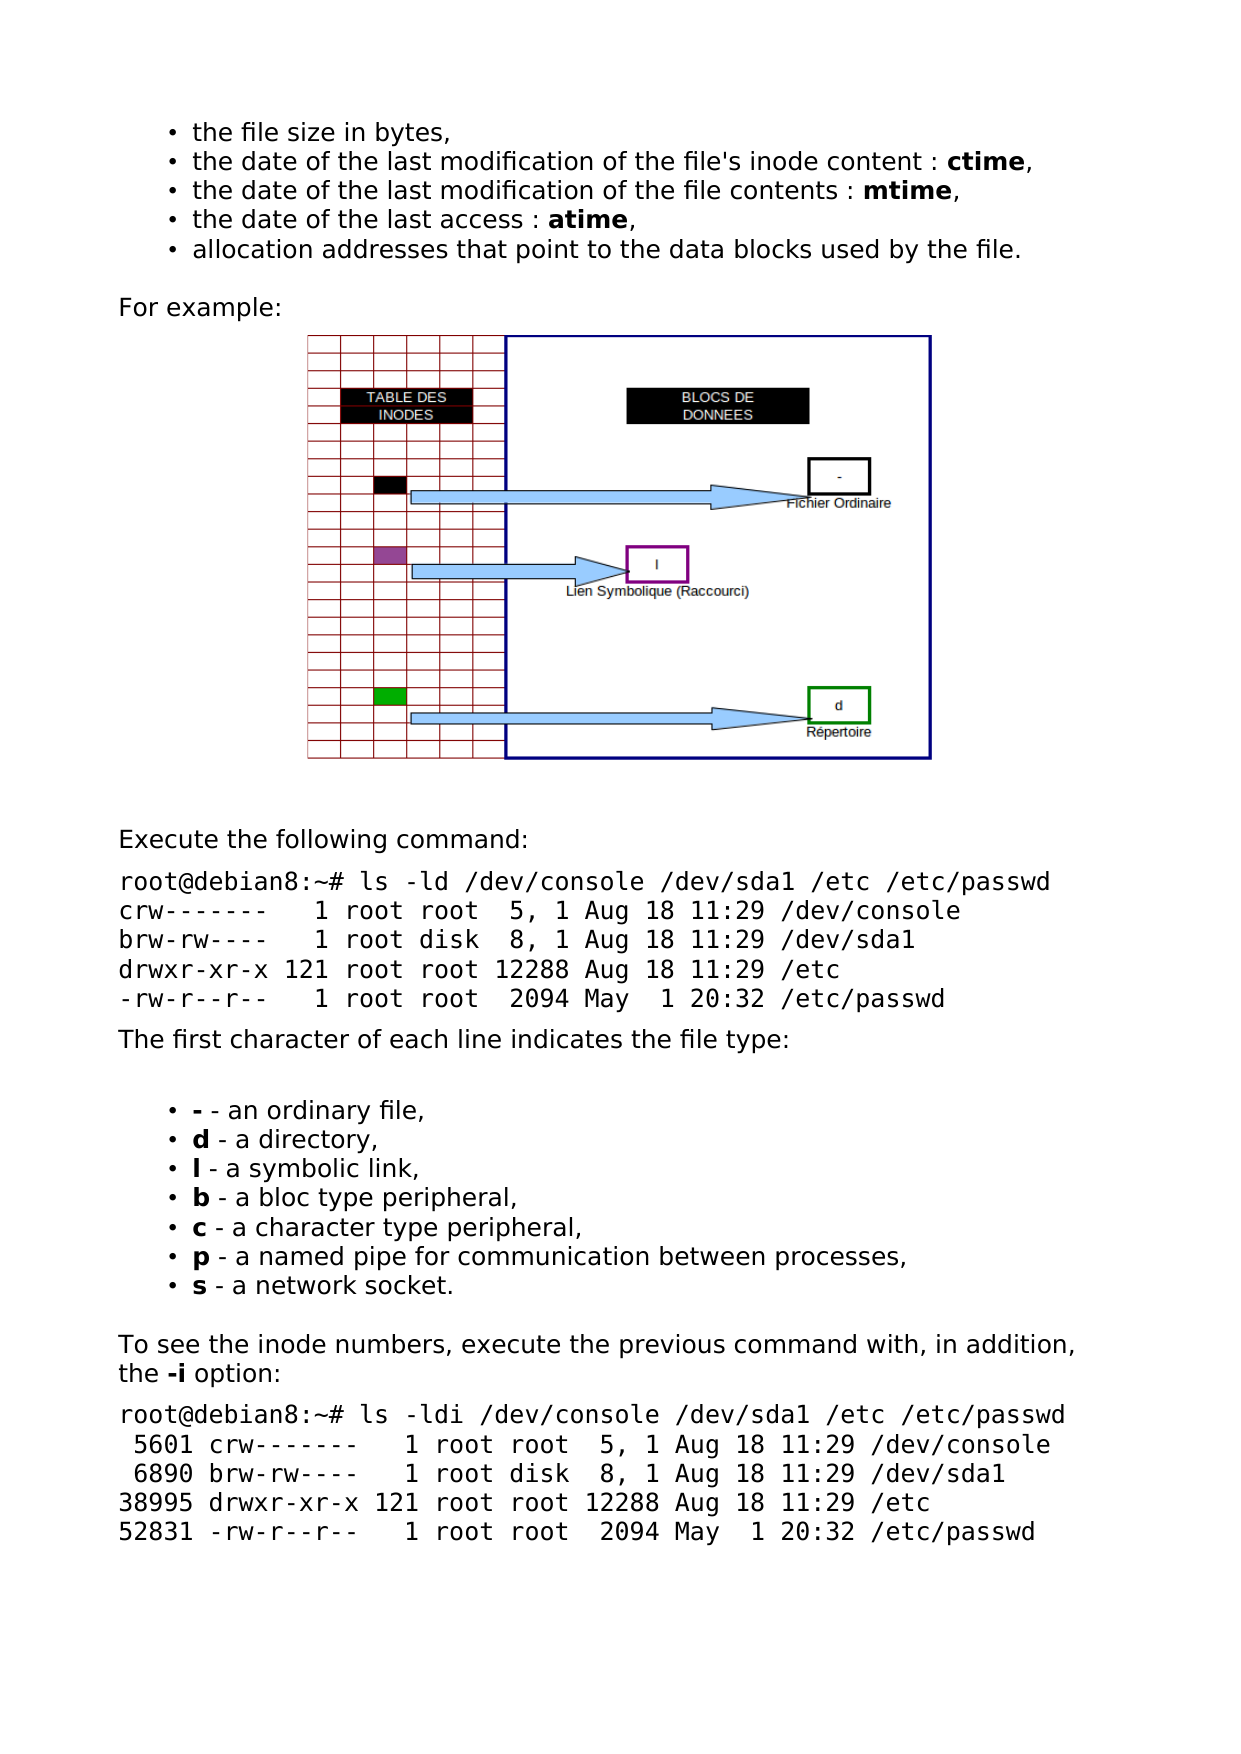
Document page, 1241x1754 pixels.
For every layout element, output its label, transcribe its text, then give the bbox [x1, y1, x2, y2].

text The first character of each line indicates the file type: [118, 1025, 1122, 1054]
list c - a character type peripheral, [177, 1213, 1122, 1242]
list s - a network socket. [177, 1271, 1122, 1300]
list - - an ordinary file, [177, 1096, 1122, 1125]
list l - a symbolic link, [177, 1154, 1122, 1184]
list the date of the last modification of the file's inode content : ctime, [177, 147, 1122, 176]
text Execute the following command: [118, 826, 1122, 855]
list allocation addresses that point to the data blocks used by the file. [177, 235, 1122, 264]
list p - a named pipe for communication between processes, [177, 1242, 1122, 1271]
text To see the inode numbers, execute the previous command with, in addition, the -i option: [118, 1330, 1122, 1388]
text root@debian8:~# ls -ld /dev/console /dev/sda1 /etc /etc/passwd crw------- 1 root root 5, 1 Aug 18 11:29 /dev/console brw-rw---- 1 root disk 8, 1 Aug 18 11:29 /dev/sda1 drwxr-xr-x 121 root root 12288 Aug 18 11:29 /etc -rw-r--r-- 1 root root 2094 May 1 20:32 /etc/passwd [118, 867, 1122, 1013]
list b - a bloc type peripheral, [177, 1184, 1122, 1213]
picture [307, 335, 933, 784]
list d - a directory, [177, 1125, 1122, 1154]
list the date of the last access : atime, [177, 206, 1122, 235]
text root@debian8:~# ls -ldi /dev/console /dev/sda1 /etc /etc/passwd 5601 crw------- 1 root root 5, 1 Aug 18 11:29 /dev/console 6890 brw-rw---- 1 root disk 8, 1 Aug 18 11:29 /dev/sda1 38995 drwxr-xr-x 121 root root 12288 Aug 18 11:29 /etc 52831 -rw-r--r-- 1 root root 2094 May 1 20:32 /etc/passwd [118, 1401, 1122, 1546]
list the file size in bytes, [177, 118, 1122, 147]
list the date of the last modification of the file contents : mtime, [177, 176, 1122, 206]
text For example: [118, 293, 1122, 323]
